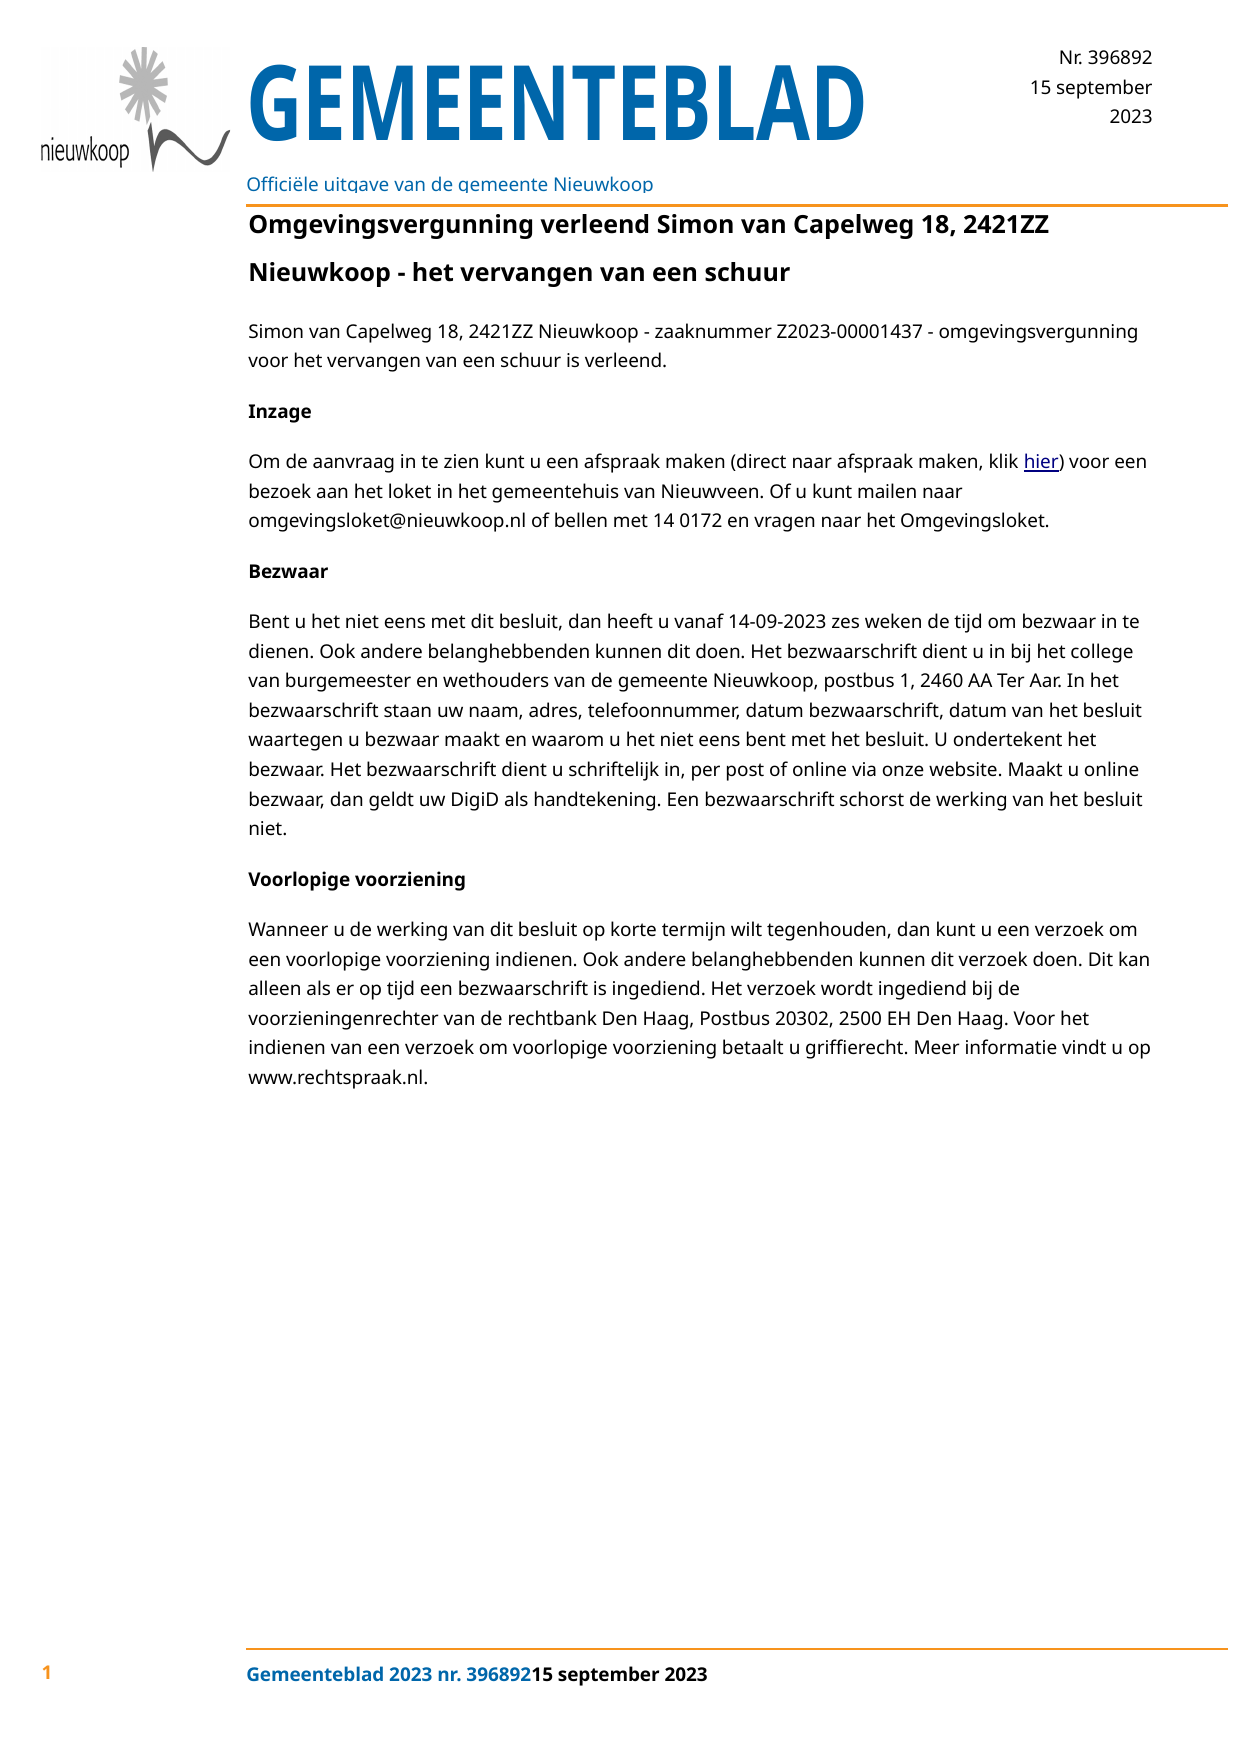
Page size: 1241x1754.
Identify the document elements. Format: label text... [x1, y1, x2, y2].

text Bent u het niet eens met dit besluit, dan heeft u vanaf 14-09-2023 zes weken de tijd om bezwaar in te dienen. Ook andere belanghebbenden kunnen dit doen. Het bezwaarschrift dient u in bij het college van burgemeester en wethouders van de gemeente Nieuwkoop, postbus 1, 2460 AA Ter Aar. In het bezwaarschrift staan uw naam, adres, telefoonnummer, datum bezwaarschrift, datum van het besluit waartegen u bezwaar maakt en waarom u het niet eens bent met het besluit. U ondertekent het bezwaar. Het bezwaarschrift dient u schriftelijk in, per post of online via onze website. Maakt u online bezwaar, dan geldt uw DigiD als handtekening. Een bezwaarschrift schorst de werking van het besluit niet. [248, 608, 1152, 841]
text Simon van Capelweg 18, 2421ZZ Nieuwkoop - zaaknummer Z2023-00001437 - omgevingsvergunning voor het vervangen van een schuur is verleend. [248, 318, 1152, 373]
picture [41, 47, 231, 172]
text Omgevingsvergunning verleend Simon van Capelweg 18, 2421ZZ Nieuwkoop - het vervangen van een schuur [248, 207, 1152, 288]
text Bezwaar [248, 558, 1152, 584]
text Wanneer u de werking van dit besluit op korte termijn wilt tegenhouden, dan kunt u een verzoek om een voorlopige voorziening indienen. Ook andere belanghebbenden kunnen dit verzoek doen. Dit kan alleen als er op tijd een bezwaarschrift is ingediend. Het verzoek wordt ingediend bij de voorzieningenrechter van de rechtbank Den Haag, Postbus 20302, 2500 EH Den Haag. Voor het indienen van een verzoek om voorlopige voorziening betaalt u griffierecht. Meer informatie vindt u op www.rechtspraak.nl. [248, 916, 1152, 1090]
text Om de aanvraag in te zien kunt u een afspraak maken (direct naar afspraak maken, klik hier) voor een bezoek aan het loket in het gemeentehuis van Nieuwveen. Of u kunt mailen naar omgevingsloket@nieuwkoop.nl of bellen met 14 0172 en vragen naar het Omgevingsloket. [248, 448, 1152, 533]
text Voorlopige voorziening [248, 866, 1152, 892]
text Inzage [248, 398, 1152, 424]
